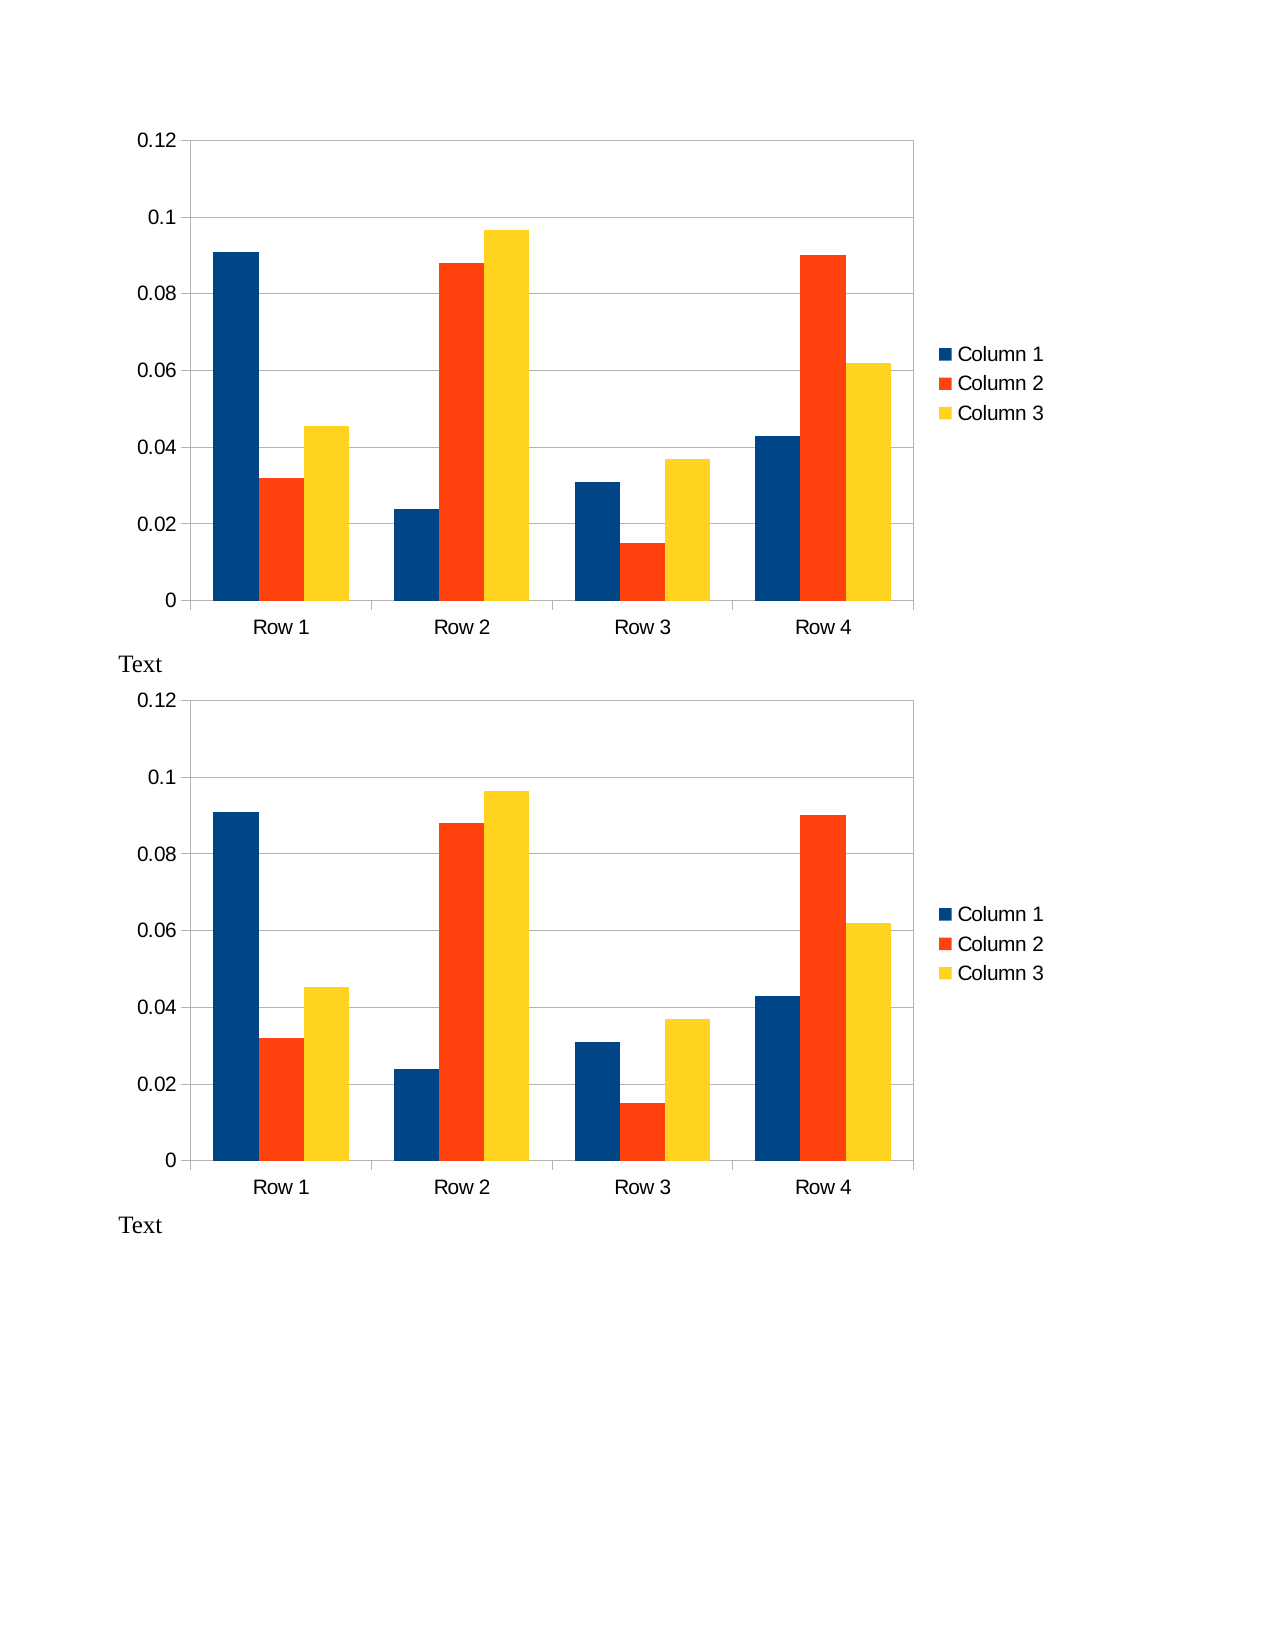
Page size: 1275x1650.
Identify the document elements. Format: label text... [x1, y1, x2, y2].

text Text [118, 649, 1157, 678]
text Text [118, 1210, 1157, 1238]
